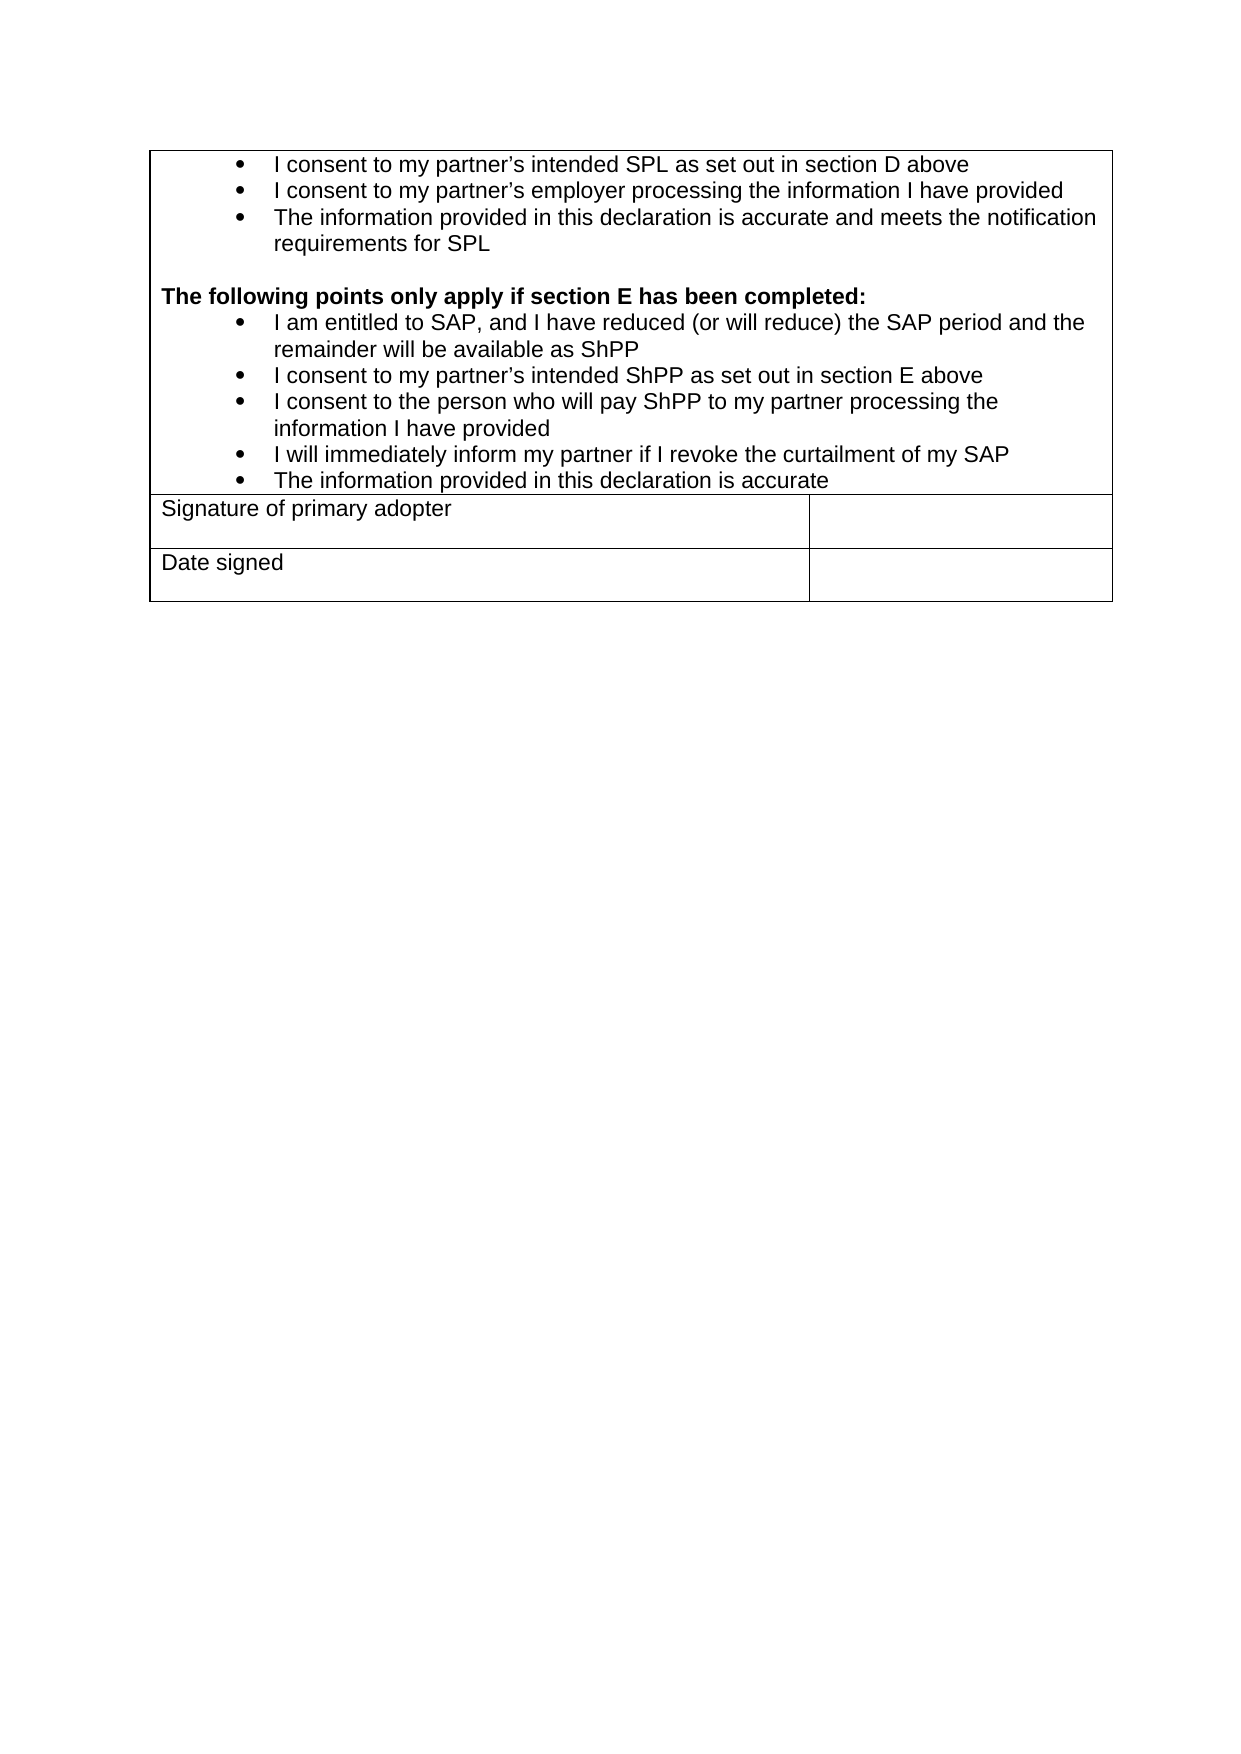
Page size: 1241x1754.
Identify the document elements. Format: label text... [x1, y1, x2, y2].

table_cell Signature of primary adopter [151, 495, 809, 547]
table_cell [810, 495, 1112, 547]
table_cell Date signed [151, 549, 809, 601]
table_cell [810, 549, 1112, 601]
table_cell The following points apply in all circumstances: I had (or will have) shared responsibility for the child at the time of the placement of the child (along with my partner who has made the declaration above) I am entitled to adoption leave and/or SAP in respect of the child and I have curtailed (or will curtail) my entitlement to adoption leave (or I have returned to work) and/or my entitlement to SAP I have been employed or self-employed in England, Scotland or Wales in 26 weeks of the 66 weeks preceding the week in which the adopter was notified of having been matched for adoption with the child I have earned in total at least £… in 13 weeks of the 66 weeks preceding the week in which I (the adopter) was notified of having been matched for adoption with the child I consent to my partner’s intended SPL as set out in section D above I consent to my partner’s employer processing the information I have provided The information provided in this declaration is accurate and meets the notification requirements for SPL The following points only apply if section E has been completed: I am entitled to SAP, and I have reduced (or will reduce) the SAP period and the remainder will be available as ShPP I consent to my partner’s intended ShPP as set out in section E above I consent to the person who will pay ShPP to my partner processing the information I have provided I will immediately inform my partner if I revoke the curtailment of my SAP The information provided in this declaration is accurate [151, 151, 1112, 494]
